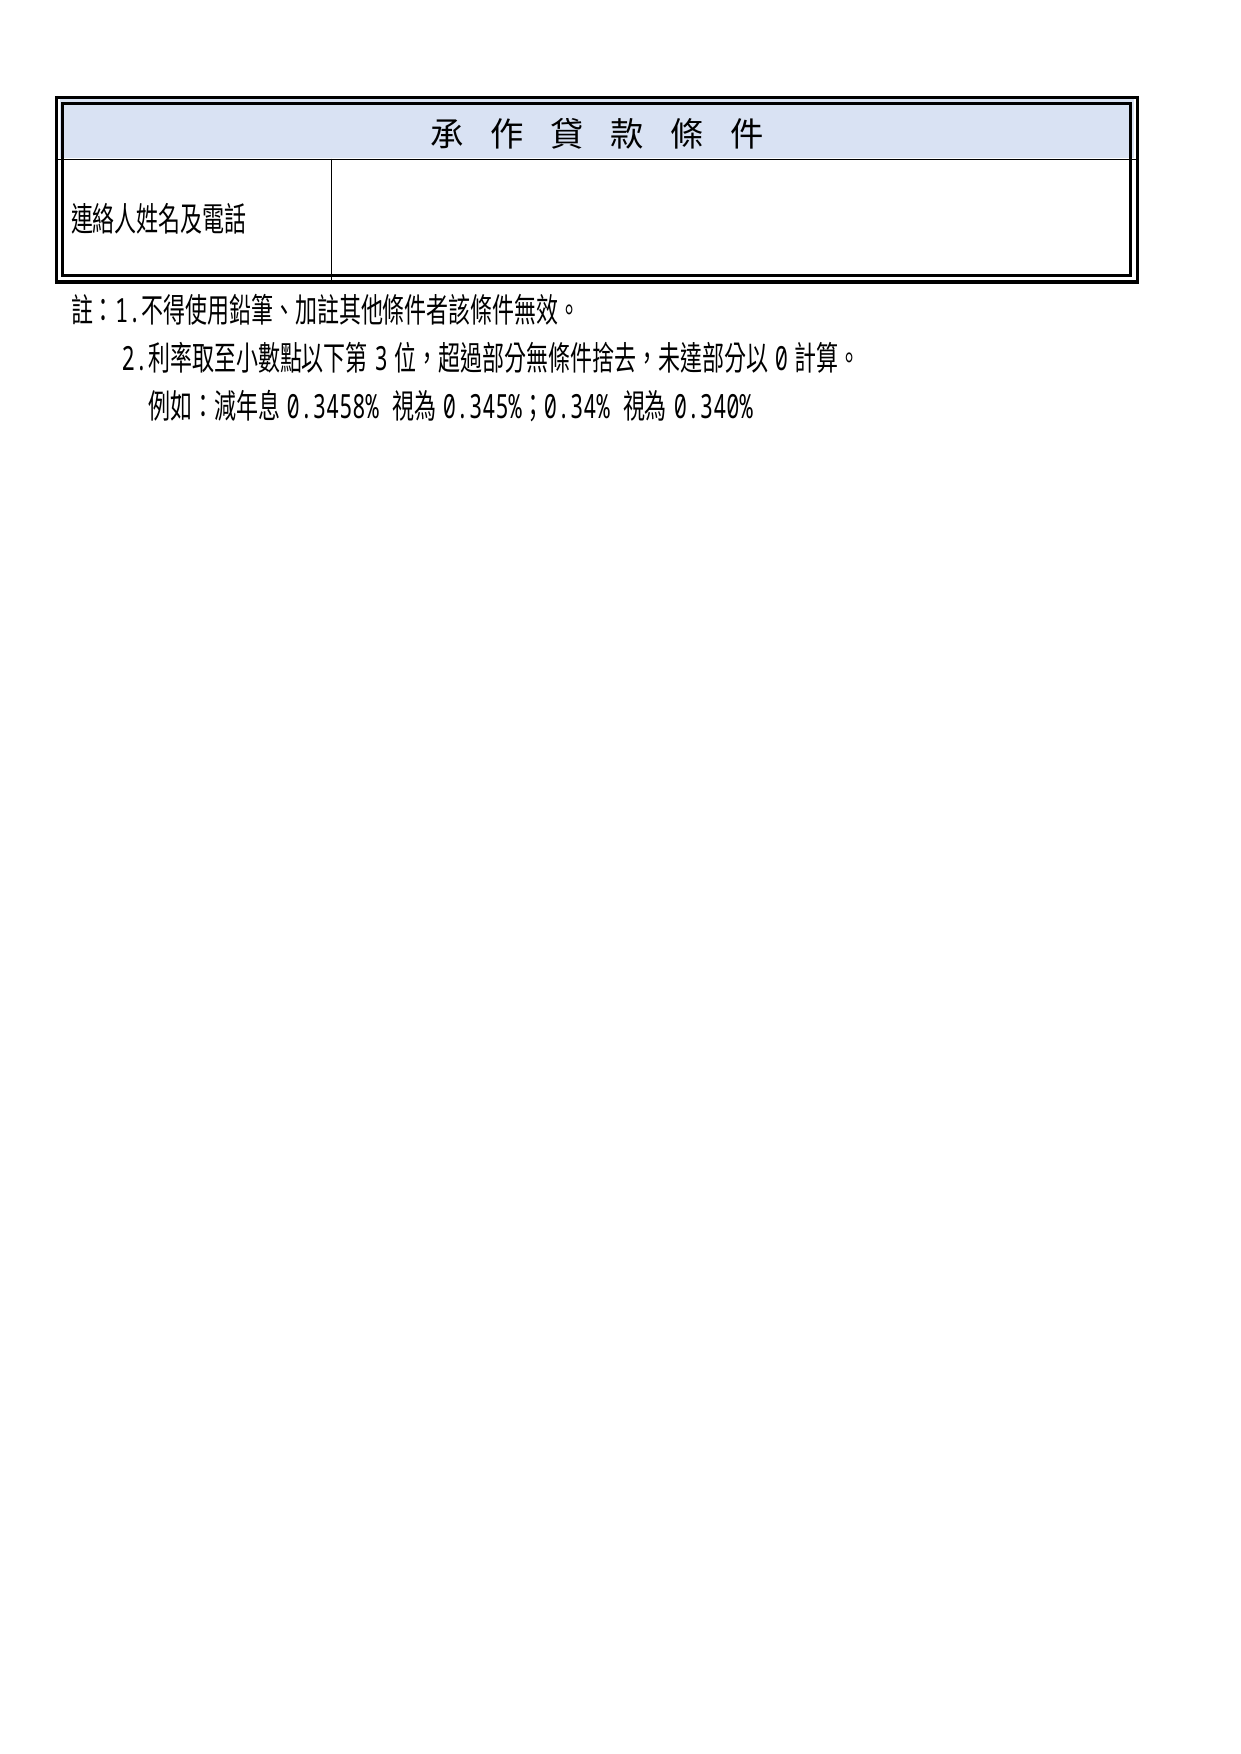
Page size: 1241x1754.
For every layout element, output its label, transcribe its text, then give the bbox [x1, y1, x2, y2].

table_cell 連絡人姓名及電話 [64, 160, 331, 274]
text 例如：減年息0.3458% 視為0.345%；0.34% 視為0.340% [108, 380, 1169, 429]
text 註：1.不得使用鉛筆、加註其他條件者該條件無效。 [71, 283, 1169, 332]
text 2.利率取至小數點以下第3位，超過部分無條件捨去，未達部分以0計算。 [108, 332, 1169, 380]
table_cell [332, 160, 1129, 274]
table_header 承作貸款條件 [60, 99, 1134, 158]
